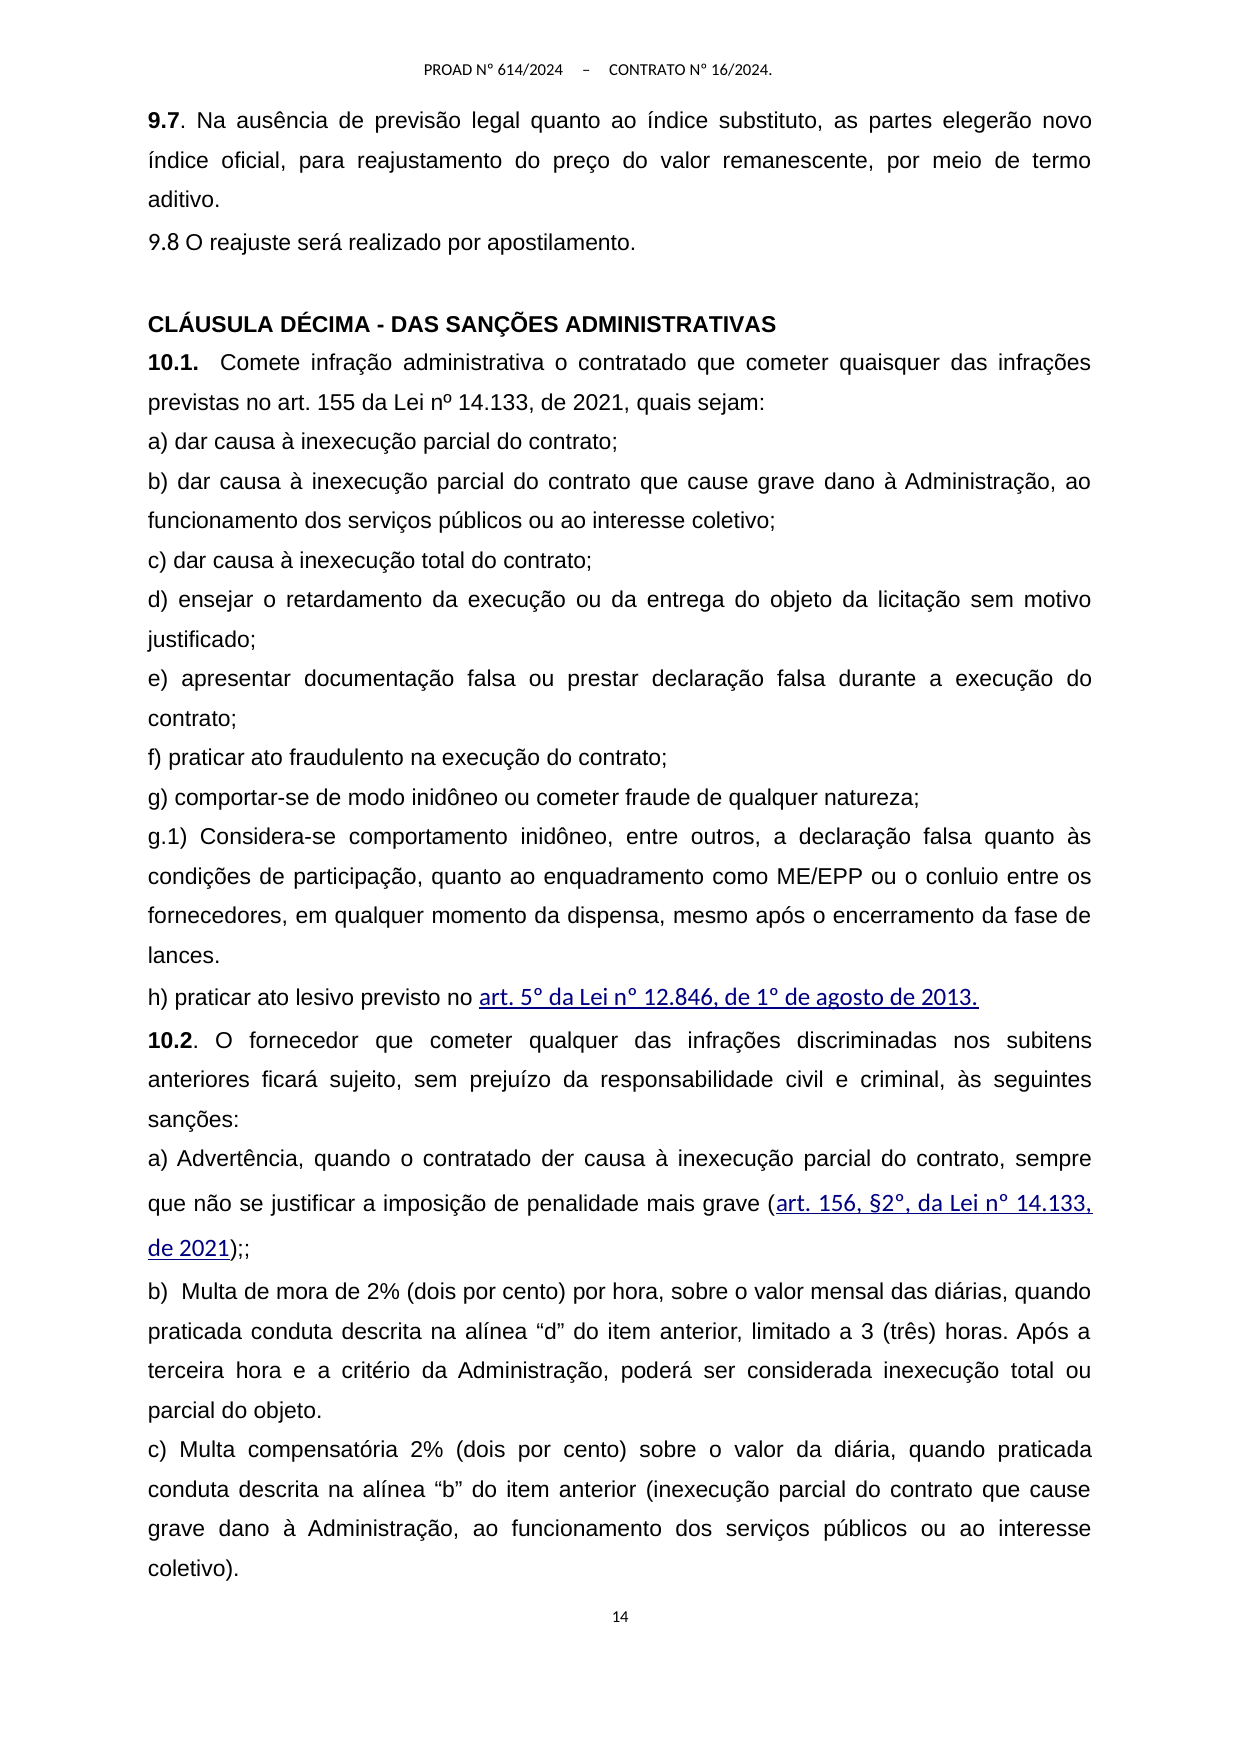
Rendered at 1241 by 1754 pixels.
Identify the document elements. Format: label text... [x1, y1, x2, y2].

text 9.7. Na ausência de previsão legal quanto ao índice substituto, as partes elegerão novo índice oficial, para reajustamento do preço do valor remanescente, por meio de termo aditivo. [148, 107, 1092, 213]
text b) Multa de mora de 2% (dois por cento) por hora, sobre o valor mensal das diárias, quando praticada conduta descrita na alínea “d” do item anterior, limitado a 3 (três) horas. Após a terceira hora e a critério da Administração, poderá ser considerada inexecução total ou parcial do objeto. [148, 1278, 1092, 1423]
text h) praticar ato lesivo previsto no art. 5º da Lei nº 12.846, de 1º de agosto de 2013. [148, 981, 1092, 1012]
text d) ensejar o retardamento da execução ou da entrega do objeto da licitação sem motivo justificado; [148, 586, 1092, 652]
text f) praticar ato fraudulento na execução do contrato; [148, 744, 1092, 771]
text a) Advertência, quando o contratado der causa à inexecução parcial do contrato, sempre que não se justificar a imposição de penalidade mais grave (art. 156, §2º, da Lei nº 14.133, de 2021);; [148, 1145, 1092, 1263]
text b) dar causa à inexecução parcial do contrato que cause grave dano à Administração, ao funcionamento dos serviços públicos ou ao interesse coletivo; [148, 468, 1092, 534]
text a) dar causa à inexecução parcial do contrato; [148, 428, 1092, 455]
text c) Multa compensatória 2% (dois por cento) sobre o valor da diária, quando praticada conduta descrita na alínea “b” do item anterior (inexecução parcial do contrato que cause grave dano à Administração, ao funcionamento dos serviços públicos ou ao interesse coletivo). [148, 1436, 1092, 1581]
text c) dar causa à inexecução total do contrato; [148, 547, 1092, 573]
text e) apresentar documentação falsa ou prestar declaração falsa durante a execução do contrato; [148, 665, 1092, 731]
text CLÁUSULA DÉCIMA - DAS SANÇÕES ADMINISTRATIVAS [148, 311, 1092, 337]
text g.1) Considera-se comportamento inidôneo, entre outros, a declaração falsa quanto às condições de participação, quanto ao enquadramento como ME/EPP ou o conluio entre os fornecedores, em qualquer momento da dispensa, mesmo após o encerramento da fase de lances. [148, 823, 1092, 968]
text g) comportar-se de modo inidôneo ou cometer fraude de qualquer natureza; [148, 784, 1092, 810]
list O reajuste será realizado por apostilamento. [148, 226, 1092, 256]
text 10.2. O fornecedor que cometer qualquer das infrações discriminadas nos subitens anteriores ficará sujeito, sem prejuízo da responsabilidade civil e criminal, às seguintes sanções: [148, 1027, 1092, 1132]
text 10.1. Comete infração administrativa o contratado que cometer quaisquer das infrações previstas no art. 155 da Lei nº 14.133, de 2021, quais sejam: [148, 349, 1092, 415]
